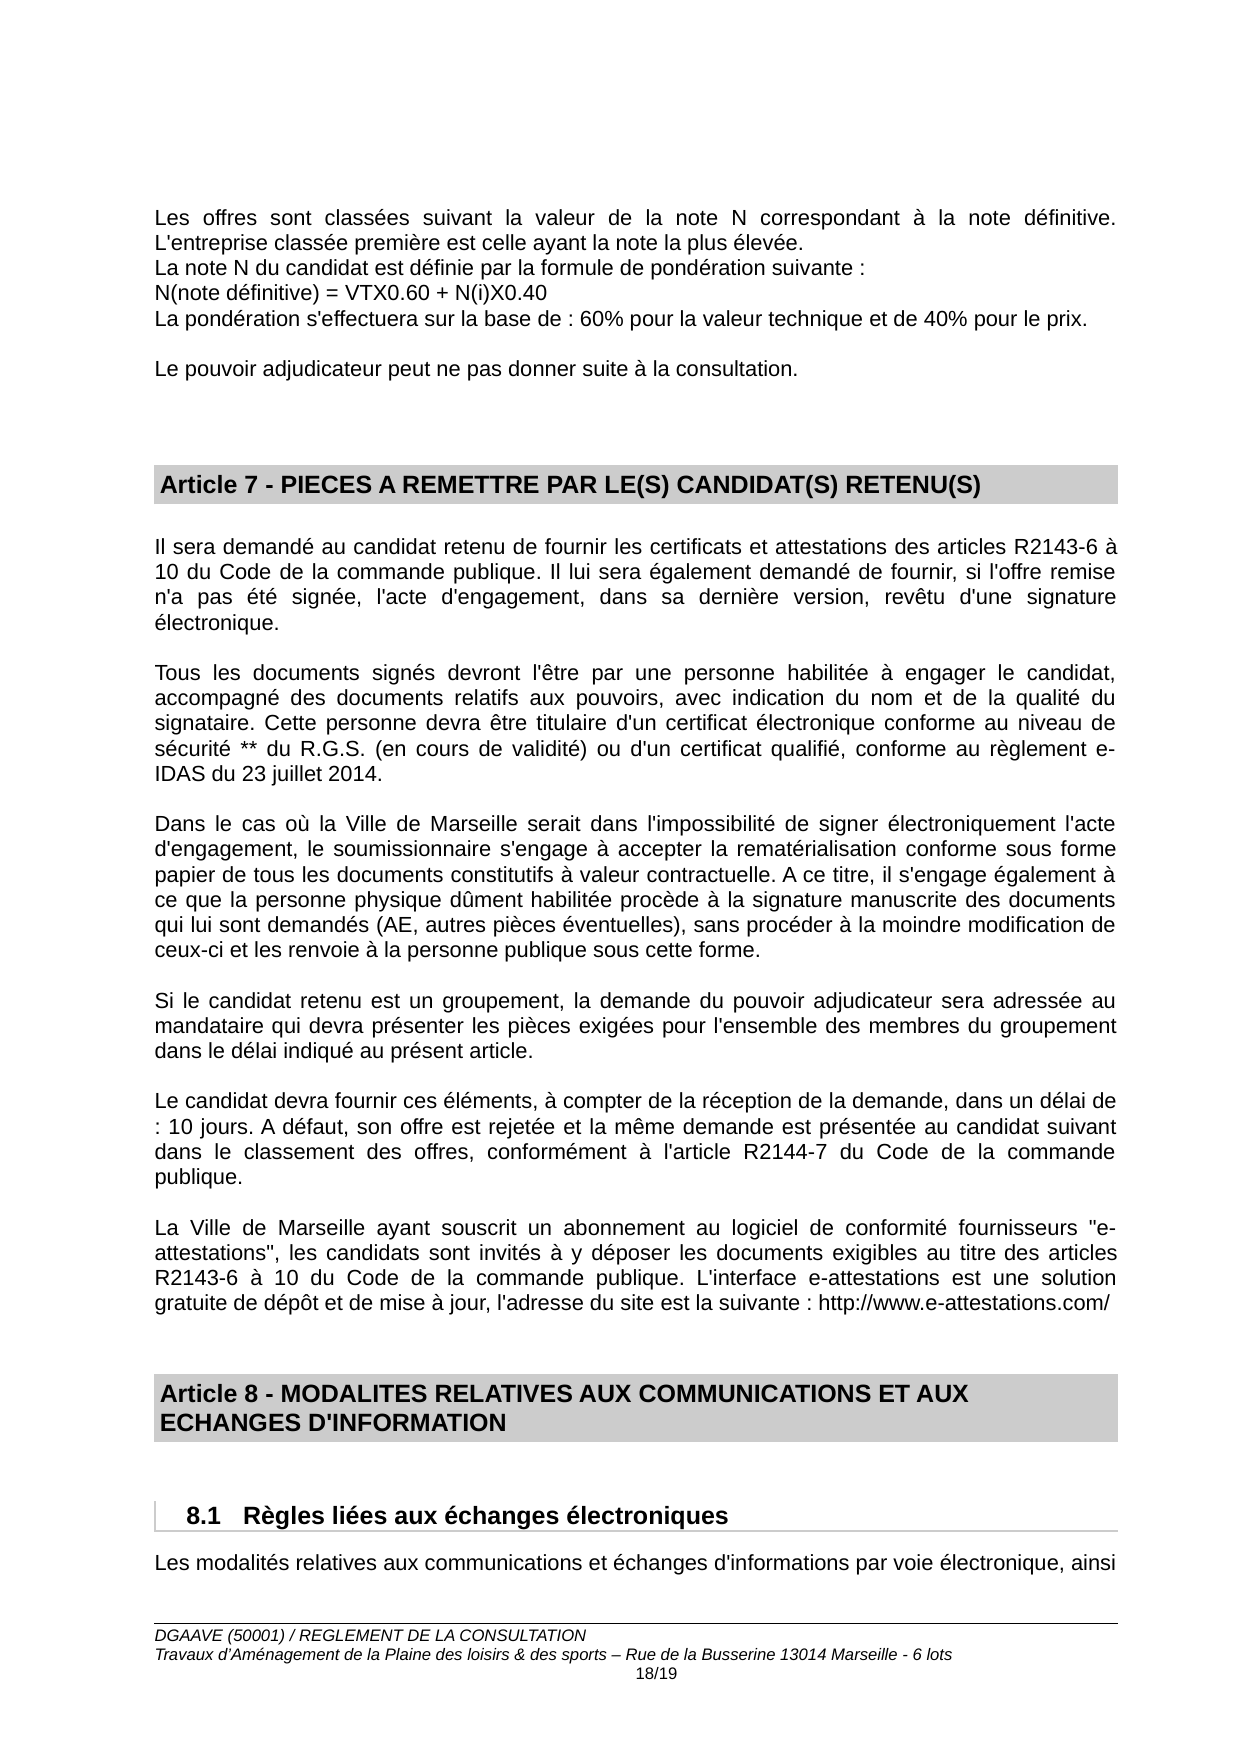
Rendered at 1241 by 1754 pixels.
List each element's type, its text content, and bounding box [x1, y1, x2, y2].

text Il sera demandé au candidat retenu de fournir les certificats et attestations des articles R2143-6 à 10 du Code de la commande publique. Il lui sera également demandé de fournir, si l'offre remise n'a pas été signée, l'acte d'engagement, dans sa dernière version, revêtu d'une signature électronique. [154, 534, 1118, 634]
text Les modalités relatives aux communications et échanges d'informations par voie électronique, ainsi [154, 1549, 1118, 1575]
text Tous les documents signés devront l'être par une personne habilitée à engager le candidat, accompagné des documents relatifs aux pouvoirs, avec indication du nom et de la qualité du signataire. Cette personne devra être titulaire d'un certificat électronique conforme au niveau de sécurité ** du R.G.S. (en cours de validité) ou d'un certificat qualifié, conforme au règlement e-IDAS du 23 juillet 2014. [154, 660, 1118, 786]
text Si le candidat retenu est un groupement, la demande du pouvoir adjudicateur sera adressée au mandataire qui devra présenter les pièces exigées pour l'ensemble des membres du groupement dans le délai indiqué au présent article. [154, 987, 1118, 1063]
subtitle MODALITES RELATIVES AUX COMMUNICATIONS ET AUX ECHANGES D'INFORMATION [157, 1377, 1115, 1440]
text La pondération s'effectuera sur la base de : 60% pour la valeur technique et de 40% pour le prix. [154, 305, 1118, 331]
text Les offres sont classées suivant la valeur de la note N correspondant à la note définitive. L'entreprise classée première est celle ayant la note la plus élevée. [154, 204, 1118, 255]
text Le pouvoir adjudicateur peut ne pas donner suite à la consultation. [154, 356, 1118, 381]
subtitle Règles liées aux échanges électroniques [156, 1501, 1118, 1530]
text La note N du candidat est définie par la formule de pondération suivante : [154, 255, 1118, 280]
text N(note définitive) = VTX0.60 + N(i)X0.40 [154, 280, 1118, 305]
text La Ville de Marseille ayant souscrit un abonnement au logiciel de conformité fournisseurs "e-attestations", les candidats sont invités à y déposer les documents exigibles au titre des articles R2143-6 à 10 du Code de la commande publique. L'interface e-attestations est une solution gratuite de dépôt et de mise à jour, l'adresse du site est la suivante : http://www.e-attestations.com/ [154, 1214, 1118, 1315]
text Le candidat devra fournir ces éléments, à compter de la réception de la demande, dans un délai de : 10 jours. A défaut, son offre est rejetée et la même demande est présentée au candidat suivant dans le classement des offres, conformément à l'article R2144-7 du Code de la commande publique. [154, 1088, 1118, 1189]
subtitle PIECES A REMETTRE PAR LE(S) CANDIDAT(S) RETENU(S) [157, 468, 1115, 502]
text Dans le cas où la Ville de Marseille serait dans l'impossibilité de signer électroniquement l'acte d'engagement, le soumissionnaire s'engage à accepter la rematérialisation conforme sous forme papier de tous les documents constitutifs à valeur contractuelle. A ce titre, il s'engage également à ce que la personne physique dûment habilitée procède à la signature manuscrite des documents qui lui sont demandés (AE, autres pièces éventuelles), sans procéder à la moindre modification de ceux-ci et les renvoie à la personne publique sous cette forme. [154, 811, 1118, 962]
